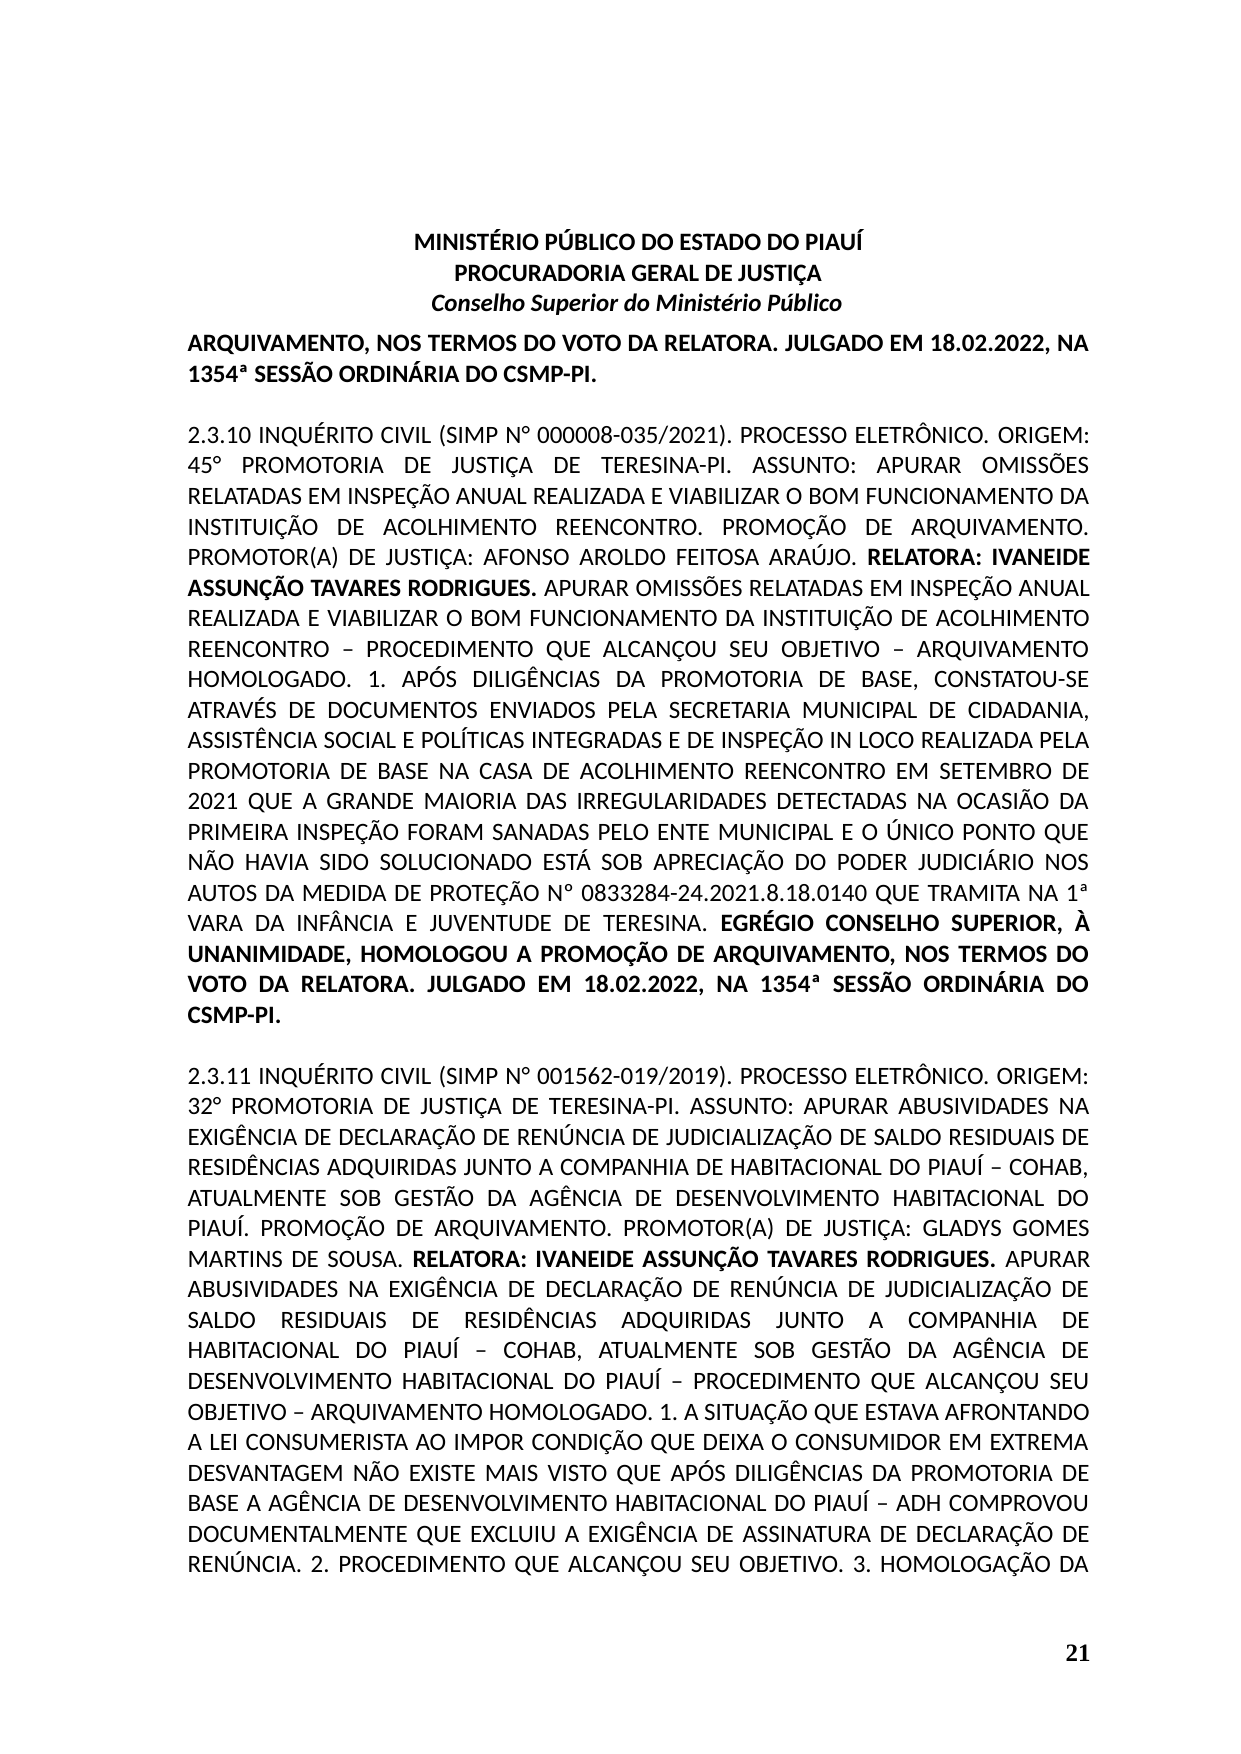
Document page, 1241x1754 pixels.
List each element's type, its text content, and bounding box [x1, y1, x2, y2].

text ARQUIVAMENTO, NOS TERMOS DO VOTO Da Relatora. JULGADO EM 18.02.2022, NA 1354ª SESSÃO ORDINÁRIA DO CSMP-PI. [187, 327, 1090, 388]
text 2.3.11 INQUÉRITO CIVIL (SIMP N° 001562-019/2019). PROCESSO ELETRÔNICO. ORIGEM: 32° PROMOTORIA DE JUSTIÇA DE TERESINA-PI. ASSUNTO: APURAR ABUSIVIDADES NA EXIGÊNCIA DE DECLARAÇÃO DE RENÚNCIA DE JUDICIALIZAÇÃO DE SALDO RESIDUAIS DE RESIDÊNCIAS ADQUIRIDAS JUNTO A COMPANHIA DE HABITACIONAL DO PIAUÍ – COHAB, ATUALMENTE SOB GESTÃO DA AGÊNCIA DE DESENVOLVIMENTO HABITACIONAL DO PIAUÍ. PROMOÇÃO DE ARQUIVAMENTO. PROMOTOR(A) DE JUSTIÇA: GLADYS GOMES MARTINS DE SOUSA. RELATORA: IVANEIDE ASSUNÇÃO TAVARES RODRIGUES. APURAR ABUSIVIDADES NA EXIGÊNCIA DE DECLARAÇÃO DE RENÚNCIA DE JUDICIALIZAÇÃO DE SALDO RESIDUAIS DE RESIDÊNCIAS ADQUIRIDAS JUNTO A COMPANHIA DE HABITACIONAL DO PIAUÍ – COHAB, ATUALMENTE SOB GESTÃO DA AGÊNCIA DE DESENVOLVIMENTO HABITACIONAL DO PIAUÍ – PROCEDIMENTO QUE ALCANÇOU SEU OBJETIVO – ARQUIVAMENTO HOMOLOGADO. 1. A SITUAÇÃO QUE ESTAVA AFRONTANDO A LEI CONSUMERISTA AO IMPOR CONDIÇÃO QUE DEIXA O CONSUMIDOR EM EXTREMA DESVANTAGEM NÃO EXISTE MAIS VISTO QUE APÓS DILIGÊNCIAS DA PROMOTORIA DE BASE A AGÊNCIA DE DESENVOLVIMENTO HABITACIONAL DO PIAUÍ – ADH COMPROVOU DOCUMENTALMENTE QUE EXCLUIU A EXIGÊNCIA DE ASSINATURA DE DECLARAÇÃO DE RENÚNCIA. 2. PROCEDIMENTO QUE ALCANÇOU SEU OBJETIVO. 3. HOMOLOGAÇÃO DA [187, 1060, 1090, 1579]
text 2.3.10 INQUÉRITO CIVIL (SIMP N° 000008-035/2021). PROCESSO ELETRÔNICO. ORIGEM: 45° PROMOTORIA DE JUSTIÇA DE TERESINA-PI. ASSUNTO: APURAR OMISSÕES RELATADAS EM INSPEÇÃO ANUAL REALIZADA E VIABILIZAR O BOM FUNCIONAMENTO DA INSTITUIÇÃO DE ACOLHIMENTO REENCONTRO. PROMOÇÃO DE ARQUIVAMENTO. PROMOTOR(A) DE JUSTIÇA: AFONSO AROLDO FEITOSA ARAÚJO. RELATORA: IVANEIDE ASSUNÇÃO TAVARES RODRIGUES. APURAR OMISSÕES RELATADAS EM INSPEÇÃO ANUAL REALIZADA E VIABILIZAR O BOM FUNCIONAMENTO DA INSTITUIÇÃO DE ACOLHIMENTO REENCONTRO – PROCEDIMENTO QUE ALCANÇOU SEU OBJETIVO – ARQUIVAMENTO HOMOLOGADO. 1. APÓS DILIGÊNCIAS DA PROMOTORIA DE BASE, CONSTATOU-SE ATRAVÉS DE DOCUMENTOS ENVIADOS PELA SECRETARIA MUNICIPAL DE CIDADANIA, ASSISTÊNCIA SOCIAL E POLÍTICAS INTEGRADAS E DE INSPEÇÃO IN LOCO REALIZADA PELA PROMOTORIA DE BASE NA CASA DE ACOLHIMENTO REENCONTRO EM SETEMBRO DE 2021 QUE A GRANDE MAIORIA DAS IRREGULARIDADES DETECTADAS NA OCASIÃO DA PRIMEIRA INSPEÇÃO FORAM SANADAS PELO ENTE MUNICIPAL E O ÚNICO PONTO QUE NÃO HAVIA SIDO SOLUCIONADO ESTÁ SOB APRECIAÇÃO DO PODER JUDICIÁRIO NOS AUTOS DA MEDIDA DE PROTEÇÃO Nº 0833284-24.2021.8.18.0140 QUE TRAMITA NA 1ª VARA DA INFÂNCIA E JUVENTUDE DE TERESINA. EGRÉGIO CONSELHO SUPERIOR, À UNANIMIDADE, HOMOLOGOU A PROMOÇÃO DE ARQUIVAMENTO, NOS TERMOS DO VOTO Da Relatora. JULGADO EM 18.02.2022, NA 1354ª SESSÃO ORDINÁRIA DO CSMP-PI. [187, 419, 1090, 1029]
